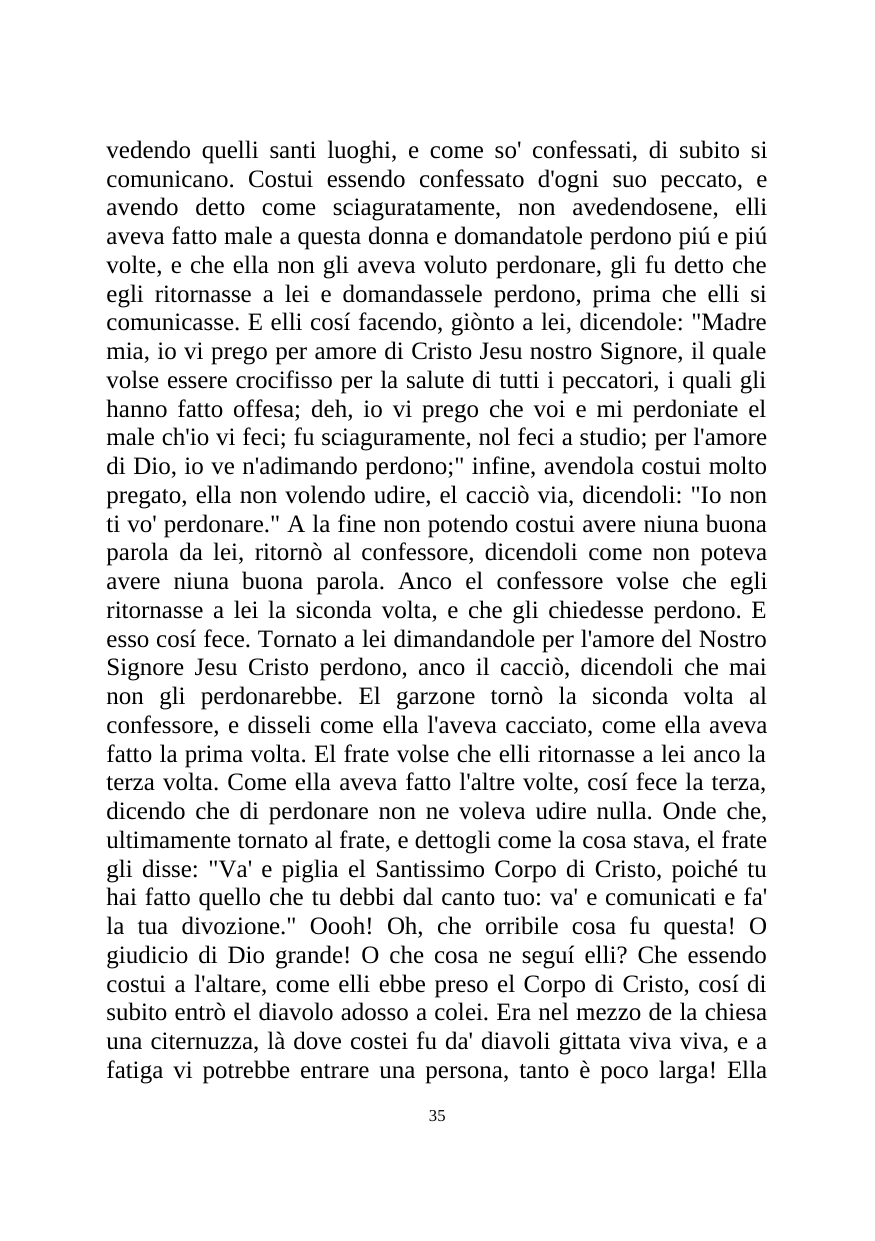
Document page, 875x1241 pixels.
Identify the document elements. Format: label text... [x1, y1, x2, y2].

text vedendo quelli santi luoghi, e come so' confessati, di subito si comunicano. Costui essendo confessato d'ogni suo peccato, e avendo detto come sciaguratamente, non avedendosene, elli aveva fatto male a questa donna e domandatole perdono piú e piú volte, e che ella non gli aveva voluto perdonare, gli fu detto che egli ritornasse a lei e domandassele perdono, prima che elli si comunicasse. E elli cosí facendo, giònto a lei, dicendole: "Madre mia, io vi prego per amore di Cristo Jesu nostro Signore, il quale volse essere crocifisso per la salute di tutti i peccatori, i quali gli hanno fatto offesa; deh, io vi prego che voi e mi perdoniate el male ch'io vi feci; fu sciaguramente, nol feci a studio; per l'amore di Dio, io ve n'adimando perdono;" infine, avendola costui molto pregato, ella non volendo udire, el cacciò via, dicendoli: "Io non ti vo' perdonare." A la fine non potendo costui avere niuna buona parola da lei, ritornò al confessore, dicendoli come non poteva avere niuna buona parola. Anco el confessore volse che egli ritornasse a lei la siconda volta, e che gli chiedesse perdono. E esso cosí fece. Tornato a lei dimandandole per l'amore del Nostro Signore Jesu Cristo perdono, anco il cacciò, dicendoli che mai non gli perdonarebbe. El garzone tornò la siconda volta al confessore, e disseli come ella l'aveva cacciato, come ella aveva fatto la prima volta. El frate volse che elli ritornasse a lei anco la terza volta. Come ella aveva fatto l'altre volte, cosí fece la terza, dicendo che di perdonare non ne voleva udire nulla. Onde che, ultimamente tornato al frate, e dettogli come la cosa stava, el frate gli disse: "Va' e piglia el Santissimo Corpo di Cristo, poiché tu hai fatto quello che tu debbi dal canto tuo: va' e comunicati e fa' la tua divozione." Oooh! Oh, che orribile cosa fu questa! O giudicio di Dio grande! O che cosa ne seguí elli? Che essendo costui a l'altare, come elli ebbe preso el Corpo di Cristo, cosí di subito entrò el diavolo adosso a colei. Era nel mezzo de la chiesa una citernuzza, là dove costei fu da' diavoli gittata viva viva, e a fatiga vi potrebbe entrare una persona, tanto è poco larga! Ella [106, 135, 768, 1084]
